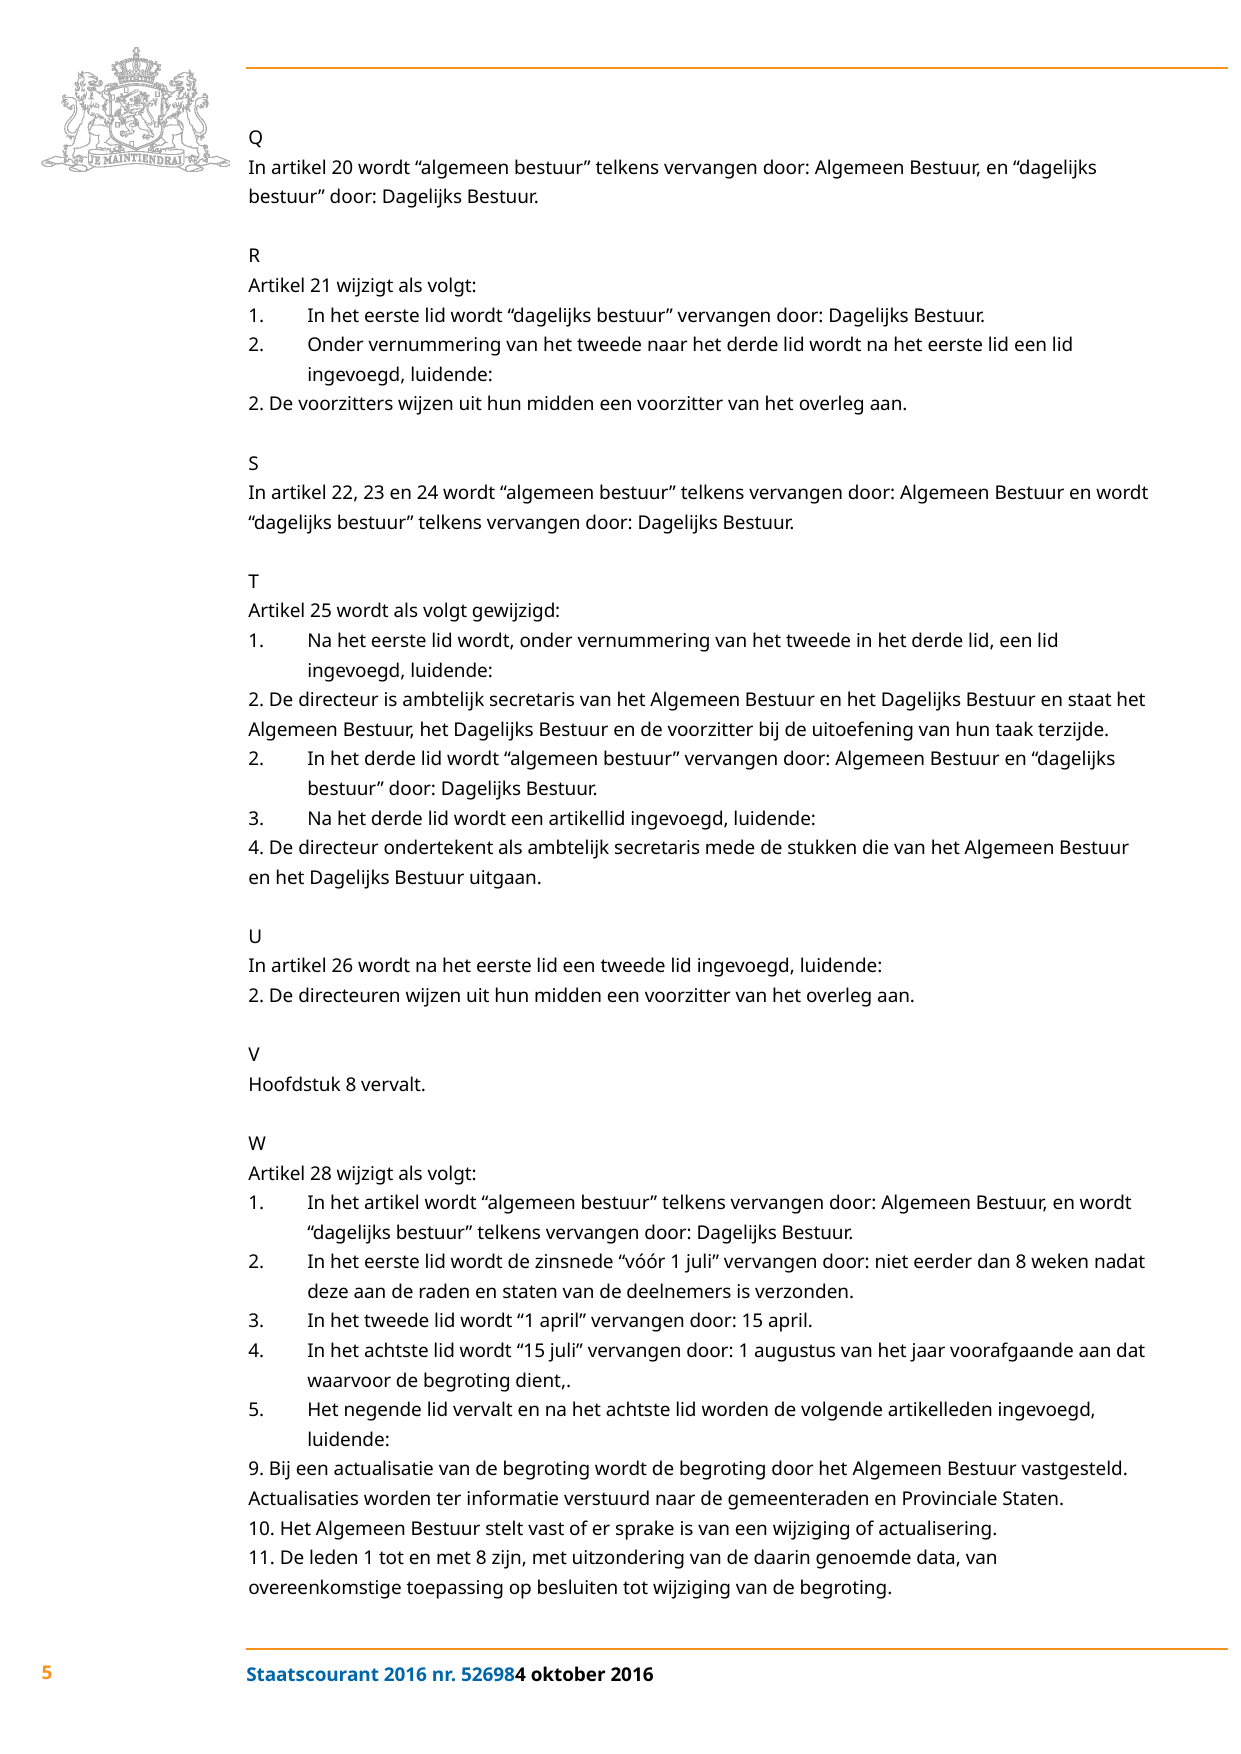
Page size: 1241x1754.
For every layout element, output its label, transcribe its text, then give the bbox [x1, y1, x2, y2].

text Q [248, 124, 1152, 150]
text Artikel 28 wijzigt als volgt: [248, 1160, 1152, 1186]
text R [248, 243, 1152, 268]
text 4. De directeur ondertekent als ambtelijk secretaris mede de stukken die van het Algemeen Bestuur en het Dagelijks Bestuur uitgaan. [248, 834, 1152, 890]
list Na het eerste lid wordt, onder vernummering van het tweede in het derde lid, een lid ingevoegd, luidende: [248, 627, 1152, 683]
text 2. De directeuren wijzen uit hun midden een voorzitter van het overleg aan. [248, 982, 1152, 1008]
text In artikel 22, 23 en 24 wordt “algemeen bestuur” telkens vervangen door: Algemeen Bestuur en wordt “dagelijks bestuur” telkens vervangen door: Dagelijks Bestuur. [248, 479, 1152, 535]
text S [248, 450, 1152, 476]
text T [248, 568, 1152, 594]
text 2. De directeur is ambtelijk secretaris van het Algemeen Bestuur en het Dagelijks Bestuur en staat het Algemeen Bestuur, het Dagelijks Bestuur en de voorzitter bij de uitoefening van hun taak terzijde. [248, 686, 1152, 742]
list Onder vernummering van het tweede naar het derde lid wordt na het eerste lid een lid ingevoegd, luidende: [248, 331, 1152, 387]
text V [248, 1041, 1152, 1067]
text Hoofdstuk 8 vervalt. [248, 1071, 1152, 1097]
text In artikel 20 wordt “algemeen bestuur” telkens vervangen door: Algemeen Bestuur, en “dagelijks bestuur” door: Dagelijks Bestuur. [248, 154, 1152, 209]
list Na het derde lid wordt een artikellid ingevoegd, luidende: [248, 805, 1152, 831]
picture [41, 47, 231, 172]
list In het achtste lid wordt “15 juli” vervangen door: 1 augustus van het jaar voorafgaande aan dat waarvoor de begroting dient,. [248, 1337, 1152, 1393]
list In het tweede lid wordt “1 april” vervangen door: 15 april. [248, 1308, 1152, 1333]
text Artikel 25 wordt als volgt gewijzigd: [248, 598, 1152, 623]
text 11. De leden 1 tot en met 8 zijn, met uitzondering van de daarin genoemde data, van overeenkomstige toepassing op besluiten tot wijziging van de begroting. [248, 1544, 1152, 1600]
text W [248, 1130, 1152, 1156]
text Artikel 21 wijzigt als volgt: [248, 272, 1152, 298]
list In het eerste lid wordt “dagelijks bestuur” vervangen door: Dagelijks Bestuur. [248, 302, 1152, 328]
text 9. Bij een actualisatie van de begroting wordt de begroting door het Algemeen Bestuur vastgesteld. Actualisaties worden ter informatie verstuurd naar de gemeenteraden en Provinciale Staten. [248, 1456, 1152, 1511]
text In artikel 26 wordt na het eerste lid een tweede lid ingevoegd, luidende: [248, 953, 1152, 978]
text U [248, 923, 1152, 949]
list Het negende lid vervalt en na het achtste lid worden de volgende artikelleden ingevoegd, luidende: [248, 1396, 1152, 1452]
text 2. De voorzitters wijzen uit hun midden een voorzitter van het overleg aan. [248, 391, 1152, 416]
text 10. Het Algemeen Bestuur stelt vast of er sprake is van een wijziging of actualisering. [248, 1515, 1152, 1541]
list In het artikel wordt “algemeen bestuur” telkens vervangen door: Algemeen Bestuur, en wordt “dagelijks bestuur” telkens vervangen door: Dagelijks Bestuur. [248, 1189, 1152, 1245]
list In het derde lid wordt “algemeen bestuur” vervangen door: Algemeen Bestuur en “dagelijks bestuur” door: Dagelijks Bestuur. [248, 746, 1152, 801]
list In het eerste lid wordt de zinsnede “vóór 1 juli” vervangen door: niet eerder dan 8 weken nadat deze aan de raden en staten van de deelnemers is verzonden. [248, 1248, 1152, 1304]
